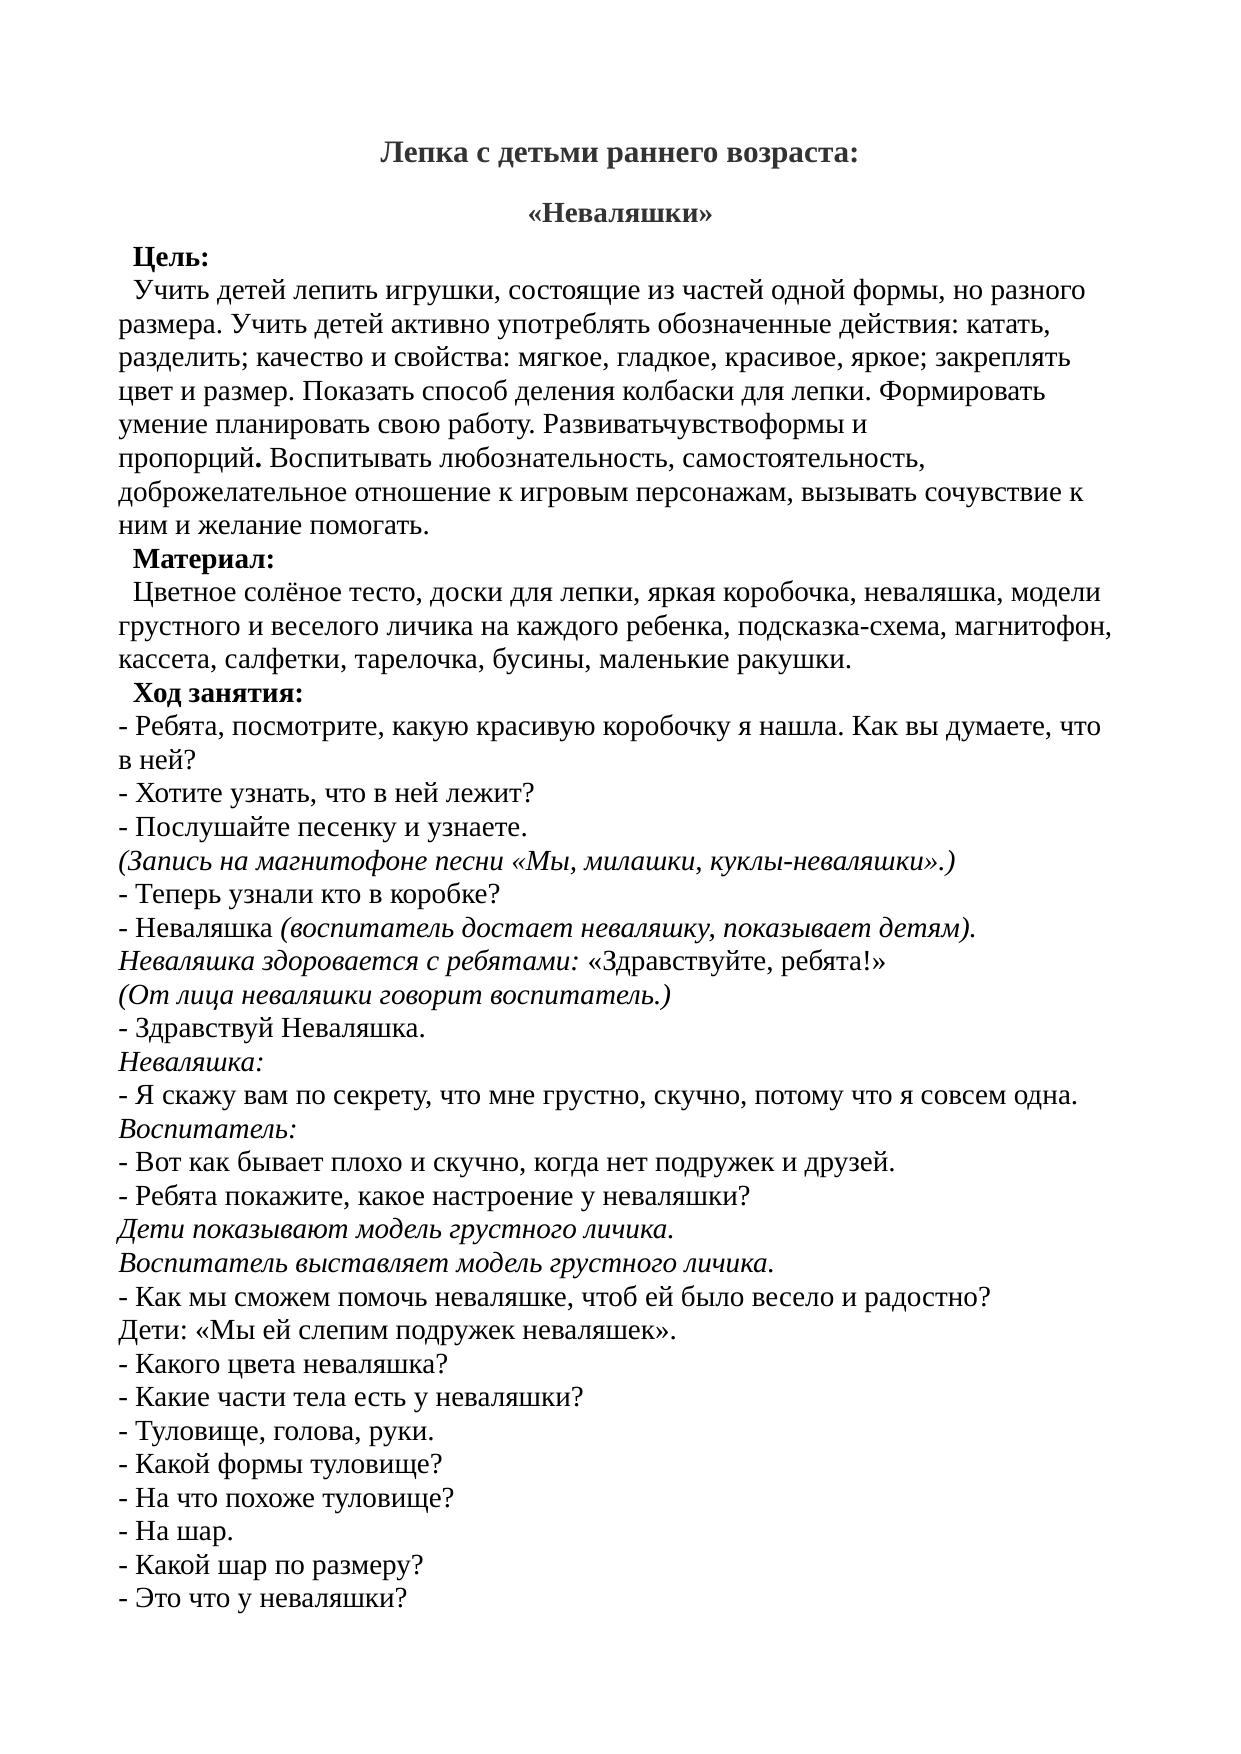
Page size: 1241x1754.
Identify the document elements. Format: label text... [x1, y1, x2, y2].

text - Хотите узнать, что в ней лежит? [118, 776, 1122, 809]
text Ход занятия: [118, 675, 1122, 708]
text - Я скажу вам по секрету, что мне грустно, скучно, потому что я совсем одна. [118, 1077, 1122, 1111]
text - Ребята покажите, какое настроение у неваляшки? [118, 1178, 1122, 1212]
text (Запись на магнитофоне песни «Мы, милашки, куклы-неваляшки».) [118, 843, 1122, 876]
text - Какие части тела есть у неваляшки? [118, 1379, 1122, 1413]
text Неваляшка: [118, 1044, 1122, 1077]
text Воспитатель: [118, 1111, 1122, 1144]
text Учить детей лепить игрушки, состоящие из частей одной формы, но разного размера. Учить детей активно употреблять обозначенные действия: катать, разделить; качество и свойства: мягкое, гладкое, красивое, яркое; закреплять цвет и размер. Показать способ деления колбаски для лепки. Формировать умение планировать свою работу. Развиватьчувствоформы и пропорций. Воспитывать любознательность, самостоятельность, доброжелательное отношение к игровым персонажам, вызывать сочувствие к ним и желание помогать. [118, 272, 1122, 541]
text - Теперь узнали кто в коробке? [118, 876, 1122, 910]
text - Как мы сможем помочь неваляшке, чтоб ей было весело и радостно? [118, 1279, 1122, 1312]
text Воспитатель выставляет модель грустного личика. [118, 1245, 1122, 1279]
text Неваляшка здоровается с ребятами: «Здравствуйте, ребята!» [118, 943, 1122, 977]
text Лепка с детьми раннего возраста: [118, 134, 1122, 170]
text Цель: [118, 239, 1122, 272]
text - На что похоже туловище? [118, 1480, 1122, 1513]
text Дети показывают модель грустного личика. [118, 1212, 1122, 1245]
text Материал: [118, 541, 1122, 574]
text - Какого цвета неваляшка? [118, 1346, 1122, 1379]
text Цветное солёное тесто, доски для лепки, яркая коробочка, неваляшка, модели грустного и веселого личика на каждого ребенка, подсказка-схема, магнитофон, кассета, салфетки, тарелочка, бусины, маленькие ракушки. [118, 574, 1122, 675]
text - Вот как бывает плохо и скучно, когда нет подружек и друзей. [118, 1144, 1122, 1178]
text - Ребята, посмотрите, какую красивую коробочку я нашла. Как вы думаете, что в ней? [118, 708, 1122, 776]
text - Какой шар по размеру? [118, 1547, 1122, 1581]
text - Какой формы туловище? [118, 1446, 1122, 1480]
text - Послушайте песенку и узнаете. [118, 809, 1122, 843]
text Дети: «Мы ей слепим подружек неваляшек». [118, 1312, 1122, 1346]
text - Туловище, голова, руки. [118, 1413, 1122, 1446]
text - Это что у неваляшки? [118, 1581, 1122, 1614]
text - Неваляшка (воспитатель достает неваляшку, показывает детям). [118, 910, 1122, 943]
text (От лица неваляшки говорит воспитатель.) [118, 977, 1122, 1010]
text «Неваляшки» [118, 196, 1122, 229]
text - На шар. [118, 1513, 1122, 1547]
text - Здравствуй Неваляшка. [118, 1010, 1122, 1044]
